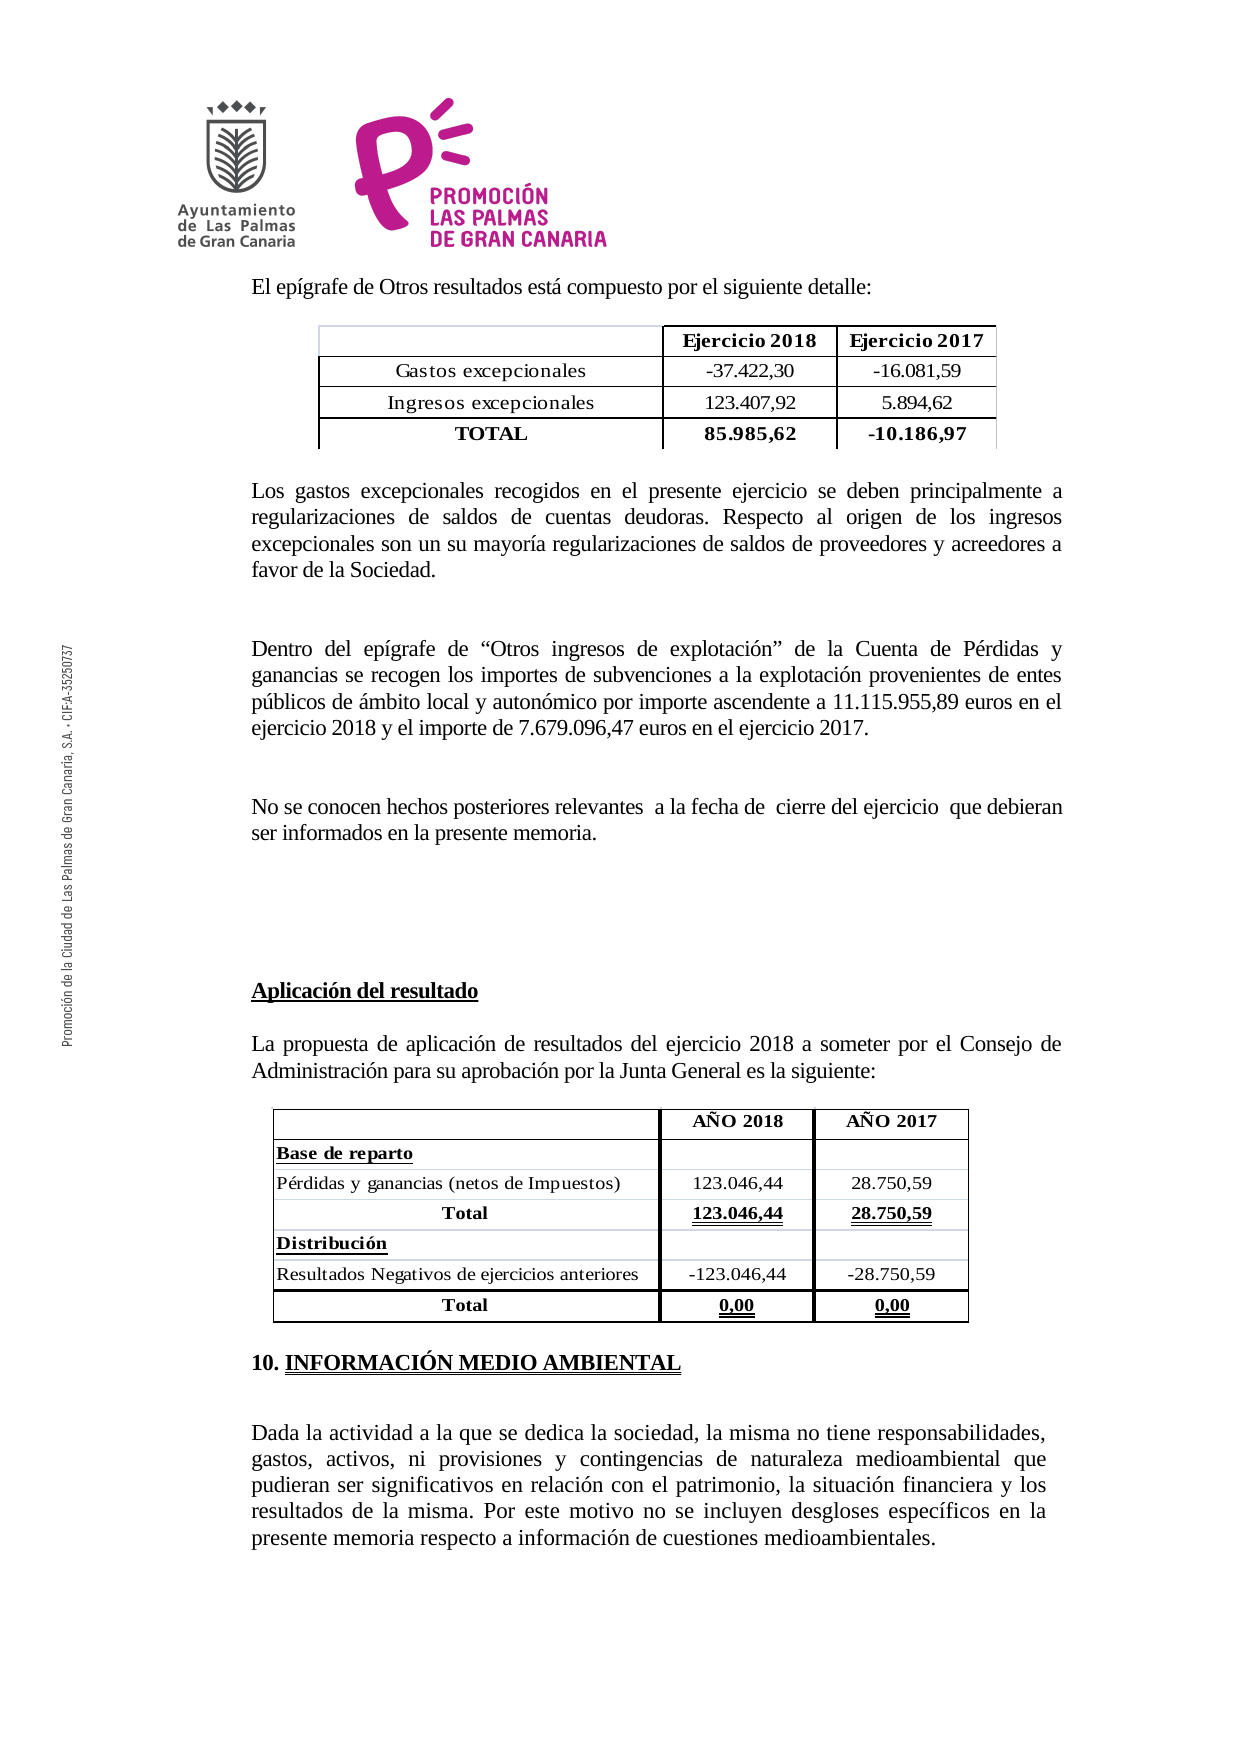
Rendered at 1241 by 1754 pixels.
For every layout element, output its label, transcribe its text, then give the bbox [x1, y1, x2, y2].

text La propuesta de aplicación de resultados del ejercicio 2018 a someter por el Consejo de Administración para su aprobación por la Junta General es la siguiente: [251, 1030, 1063, 1083]
text Dentro del epígrafe de “Otros ingresos de explotación” de la Cuenta de Pérdidas y ganancias se recogen los importes de subvenciones a la explotación provenientes de entes públicos de ámbito local y autonómico por importe ascendente a 11.115.955,89 euros en el ejercicio 2018 y el importe de 7.679.096,47 euros en el ejercicio 2017. [251, 635, 1063, 740]
picture [177, 98, 607, 247]
text Dada la actividad a la que se dedica la sociedad, la misma no tiene responsabilidades, gastos, activos, ni provisiones y contingencias de naturaleza medioambiental que pudieran ser significativos en relación con el patrimonio, la situación financiera y los resultados de la misma. Por este motivo no se incluyen desgloses específicos en la presente memoria respecto a información de cuestiones medioambientales. [251, 1418, 1047, 1550]
text 10. INFORMACIÓN MEDIO AMBIENTAL [177, 1349, 1063, 1376]
picture [61, 645, 74, 1046]
text Los gastos excepcionales recogidos en el presente ejercicio se deben principalmente a regularizaciones de saldos de cuentas deudoras. Respecto al origen de los ingresos excepcionales son un su mayoría regularizaciones de saldos de proveedores y acreedores a favor de la Sociedad. [251, 477, 1063, 582]
text Aplicación del resultado [251, 978, 1063, 1004]
text No se conocen hechos posteriores relevantes a la fecha de cierre del ejercicio que debieran ser informados en la presente memoria. [251, 793, 1063, 846]
text El epígrafe de Otros resultados está compuesto por el siguiente detalle: [251, 273, 1063, 299]
